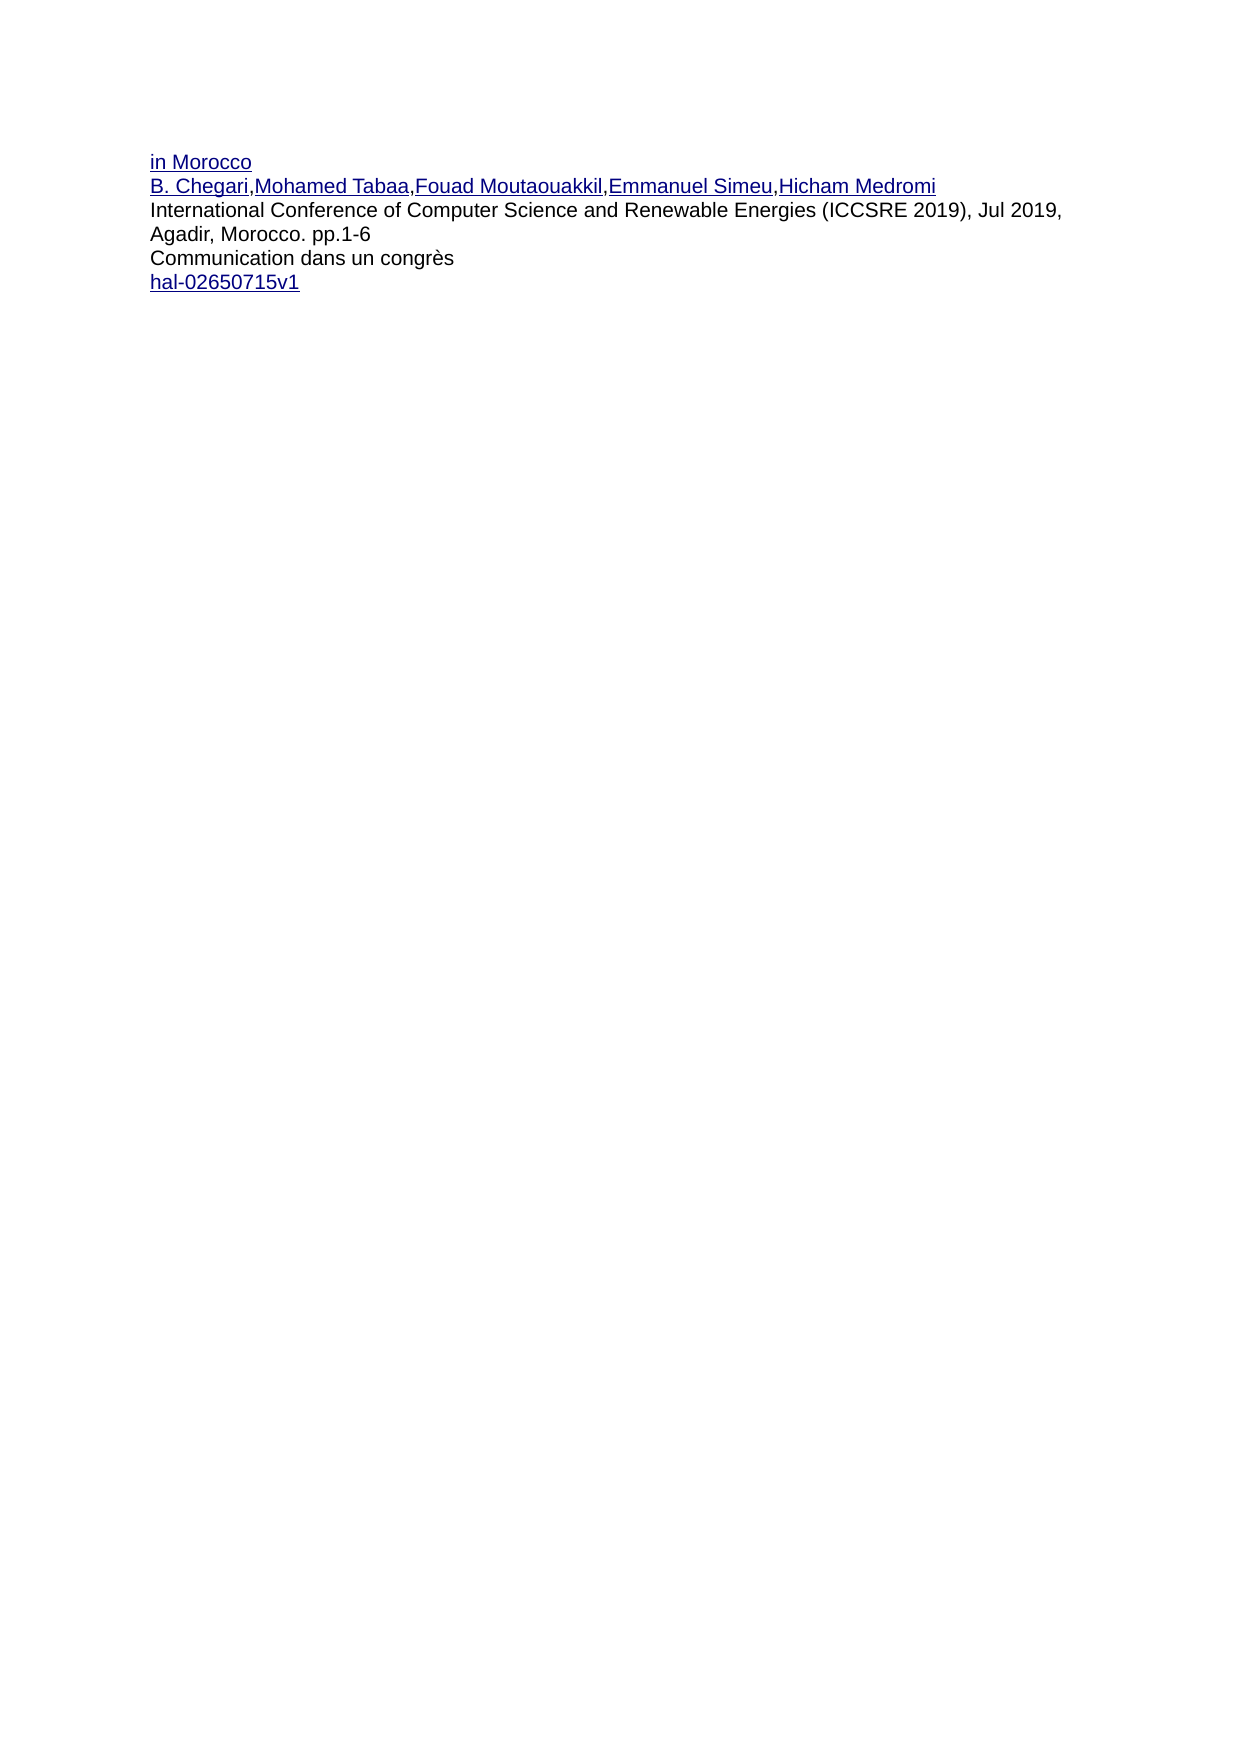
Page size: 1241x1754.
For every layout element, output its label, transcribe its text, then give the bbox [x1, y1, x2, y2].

table_cell The impact of the thermos-physical parameters of insulation on the energy performance of a building in Morocco B. Chegari,Mohamed Tabaa,Fouad Moutaouakkil,Emmanuel Simeu,Hicham Medromi International Conference of Computer Science and Renewable Energies (ICCSRE 2019), Jul 2019, Agadir, Morocco. pp.1-6 Communication dans un congrès hal-02650715v1 [150, 150, 1090, 294]
